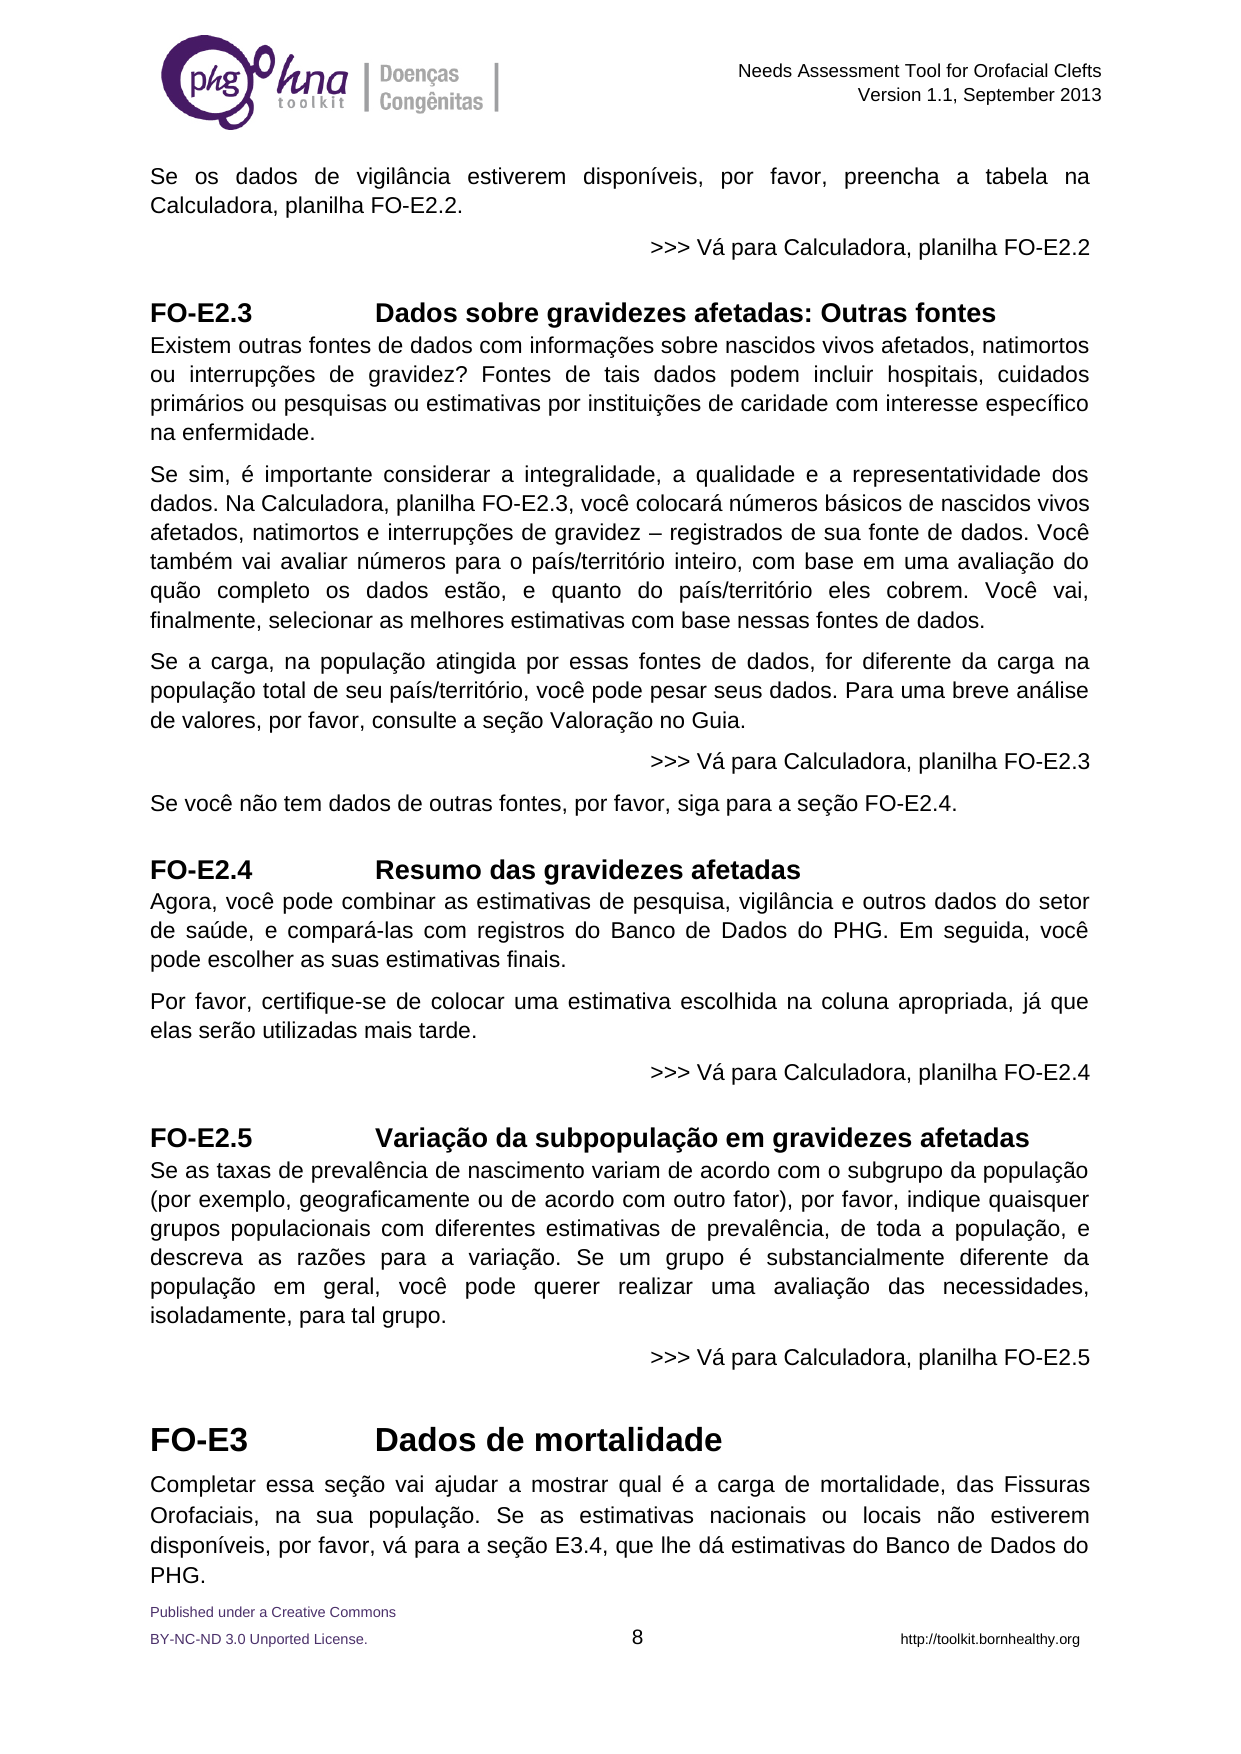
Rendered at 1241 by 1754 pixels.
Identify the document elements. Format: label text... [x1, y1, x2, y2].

subtitle FO-E2.5 Variação da subpopulação em gravidezes afetadas [150, 1122, 1090, 1154]
text >>> Vá para Calculadora, planilha FO-E2.5 [525, 1341, 1090, 1370]
text Se os dados de vigilância estiverem disponíveis, por favor, preencha a tabela na Calculadora, planilha FO-E2.2. [150, 160, 1090, 218]
text >>> Vá para Calculadora, planilha FO-E2.2 [525, 231, 1090, 260]
text >>> Vá para Calculadora, planilha FO-E2.3 [525, 745, 1090, 774]
text Agora, você pode combinar as estimativas de pesquisa, vigilância e outros dados do setor de saúde, e compará-las com registros do Banco de Dados do PHG. Em seguida, você pode escolher as suas estimativas finais. [150, 885, 1090, 972]
text Existem outras fontes de dados com informações sobre nascidos vivos afetados, natimortos ou interrupções de gravidez? Fontes de tais dados podem incluir hospitais, cuidados primários ou pesquisas ou estimativas por instituições de caridade com interesse específico na enfermidade. [150, 329, 1090, 445]
text Se as taxas de prevalência de nascimento variam de acordo com o subgrupo da população (por exemplo, geograficamente ou de acordo com outro fator), por favor, indique quaisquer grupos populacionais com diferentes estimativas de prevalência, de toda a população, e descreva as razões para a variação. Se um grupo é substancialmente diferente da população em geral, você pode querer realizar uma avaliação das necessidades, isoladamente, para tal grupo. [150, 1154, 1090, 1329]
text Se sim, é importante considerar a integralidade, a qualidade e a representatividade dos dados. Na Calculadora, planilha FO-E2.3, você colocará números básicos de nascidos vivos afetados, natimortos e interrupções de gravidez – registrados de sua fonte de dados. Você também vai avaliar números para o país/território inteiro, com base em uma avaliação do quão completo os dados estão, e quanto do país/território eles cobrem. Você vai, finalmente, selecionar as melhores estimativas com base nessas fontes de dados. [150, 458, 1090, 633]
subtitle FO-E3 Dados de mortalidade [150, 1420, 1090, 1459]
text Se você não tem dados de outras fontes, por favor, siga para a seção FO-E2.4. [150, 787, 1090, 816]
text >>> Vá para Calculadora, planilha FO-E2.4 [525, 1056, 1090, 1085]
text Por favor, certifique-se de colocar uma estimativa escolhida na coluna apropriada, já que elas serão utilizadas mais tarde. [150, 985, 1090, 1043]
subtitle FO-E2.3 Dados sobre gravidezes afetadas: Outras fontes [150, 297, 1090, 329]
text Completar essa seção vai ajudar a mostrar qual é a carga de mortalidade, das Fissuras Orofaciais, na sua população. Se as estimativas nacionais ou locais não estiverem disponíveis, por favor, vá para a seção E3.4, que lhe dá estimativas do Banco de Dados do PHG. [150, 1471, 1090, 1588]
text Se a carga, na população atingida por essas fontes de dados, for diferente da carga na população total de seu país/território, você pode pesar seus dados. Para uma breve análise de valores, por favor, consulte a seção Valoração no Guia. [150, 645, 1090, 733]
subtitle FO-E2.4 Resumo das gravidezes afetadas [150, 854, 1090, 885]
